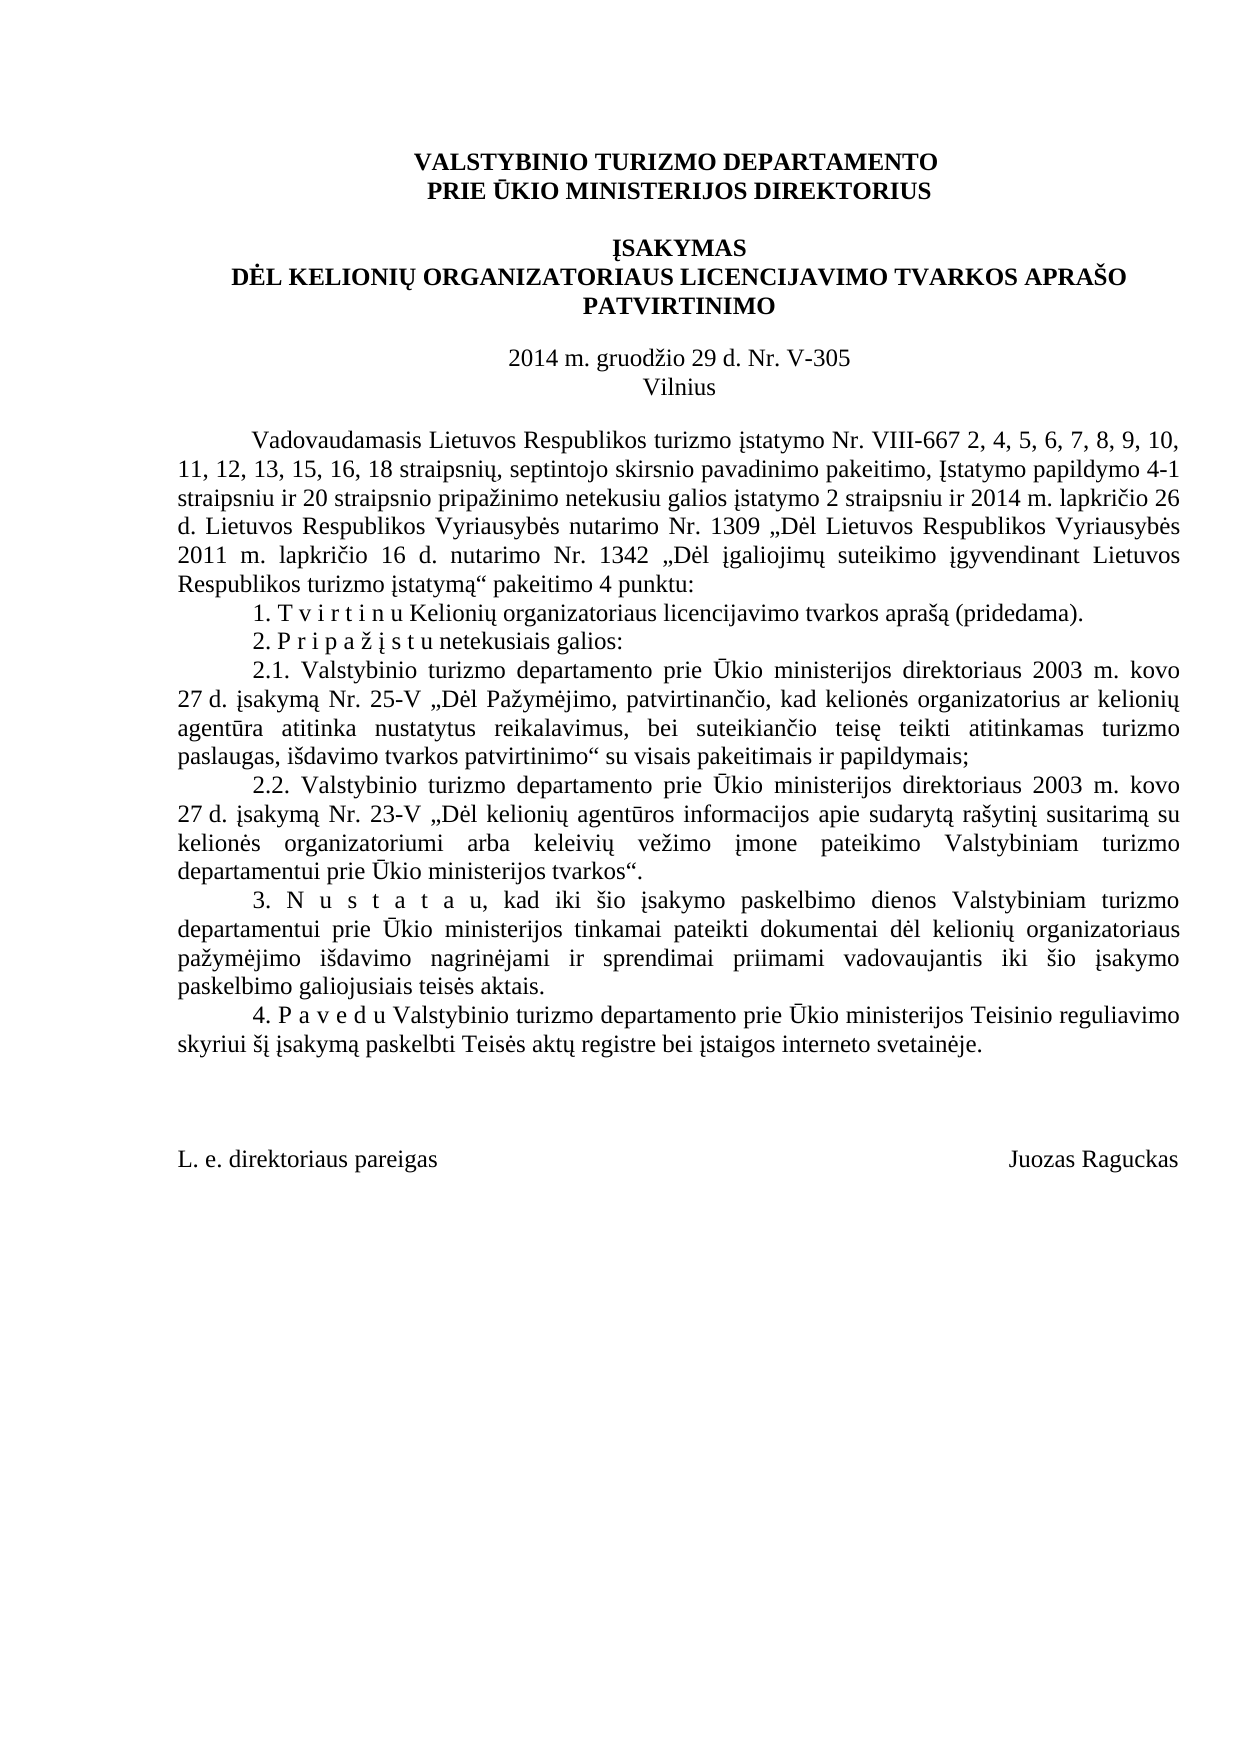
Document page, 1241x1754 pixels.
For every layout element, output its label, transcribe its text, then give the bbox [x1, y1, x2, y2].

text Vilnius [177, 372, 1181, 401]
text 2.2. Valstybinio turizmo departamento prie Ūkio ministerijos direktoriaus 2003 m. kovo 27 d. įsakymą Nr. 23-V „Dėl kelionių agentūros informacijos apie sudarytą rašytinį susitarimą su kelionės organizatoriumi arba keleivių vežimo įmone pateikimo Valstybiniam turizmo departamentui prie Ūkio ministerijos tvarkos“. [177, 770, 1181, 885]
text DĖL KELIONIŲ ORGANIZATORIAUS LICENCIJAVIMO TVARKOS APRAŠO PATVIRTINIMO [177, 262, 1181, 319]
text ĮSAKYMAS [177, 233, 1181, 262]
text Vadovaudamasis Lietuvos Respublikos turizmo įstatymo Nr. VIII-667 2, 4, 5, 6, 7, 8, 9, 10, 11, 12, 13, 15, 16, 18 straipsnių, septintojo skirsnio pavadinimo pakeitimo, Įstatymo papildymo 4-1 straipsniu ir 20 straipsnio pripažinimo netekusiu galios įstatymo 2 straipsniu ir 2014 m. lapkričio 26 d. Lietuvos Respublikos Vyriausybės nutarimo Nr. 1309 „Dėl Lietuvos Respublikos Vyriausybės 2011 m. lapkričio 16 d. nutarimo Nr. 1342 „Dėl įgaliojimų suteikimo įgyvendinant Lietuvos Respublikos turizmo įstatymą“ pakeitimo 4 punktu: [177, 425, 1181, 598]
text 2.1. Valstybinio turizmo departamento prie Ūkio ministerijos direktoriaus 2003 m. kovo 27 d. įsakymą Nr. 25-V „Dėl Pažymėjimo, patvirtinančio, kad kelionės organizatorius ar kelionių agentūra atitinka nustatytus reikalavimus, bei suteikiančio teisę teikti atitinkamas turizmo paslaugas, išdavimo tvarkos patvirtinimo“ su visais pakeitimais ir papildymais; [177, 655, 1181, 770]
text 3. N u s t a t a u, kad iki šio įsakymo paskelbimo dienos Valstybiniam turizmo departamentui prie Ūkio ministerijos tinkamai pateikti dokumentai dėl kelionių organizatoriaus pažymėjimo išdavimo nagrinėjami ir sprendimai priimami vadovaujantis iki šio įsakymo paskelbimo galiojusiais teisės aktais. [177, 885, 1181, 1000]
text PRIE ŪKIO MINISTERIJOS DIREKTORIUS [177, 176, 1181, 204]
text 2014 m. gruodžio 29 d. Nr. V-305 [177, 343, 1181, 372]
text VALSTYBINIO TURIZMO DEPARTAMENTO [177, 147, 1181, 176]
text 4. P a v e d u Valstybinio turizmo departamento prie Ūkio ministerijos Teisinio reguliavimo skyriui šį įsakymą paskelbti Teisės aktų registre bei įstaigos interneto svetainėje. [177, 1000, 1181, 1058]
text 2. P r i p a ž į s t u netekusiais galios: [177, 626, 1181, 655]
text 1. T v i r t i n u Kelionių organizatoriaus licencijavimo tvarkos aprašą (pridedama). [177, 598, 1181, 626]
text L. e. direktoriaus pareigas Juozas Raguckas [177, 1144, 1181, 1173]
